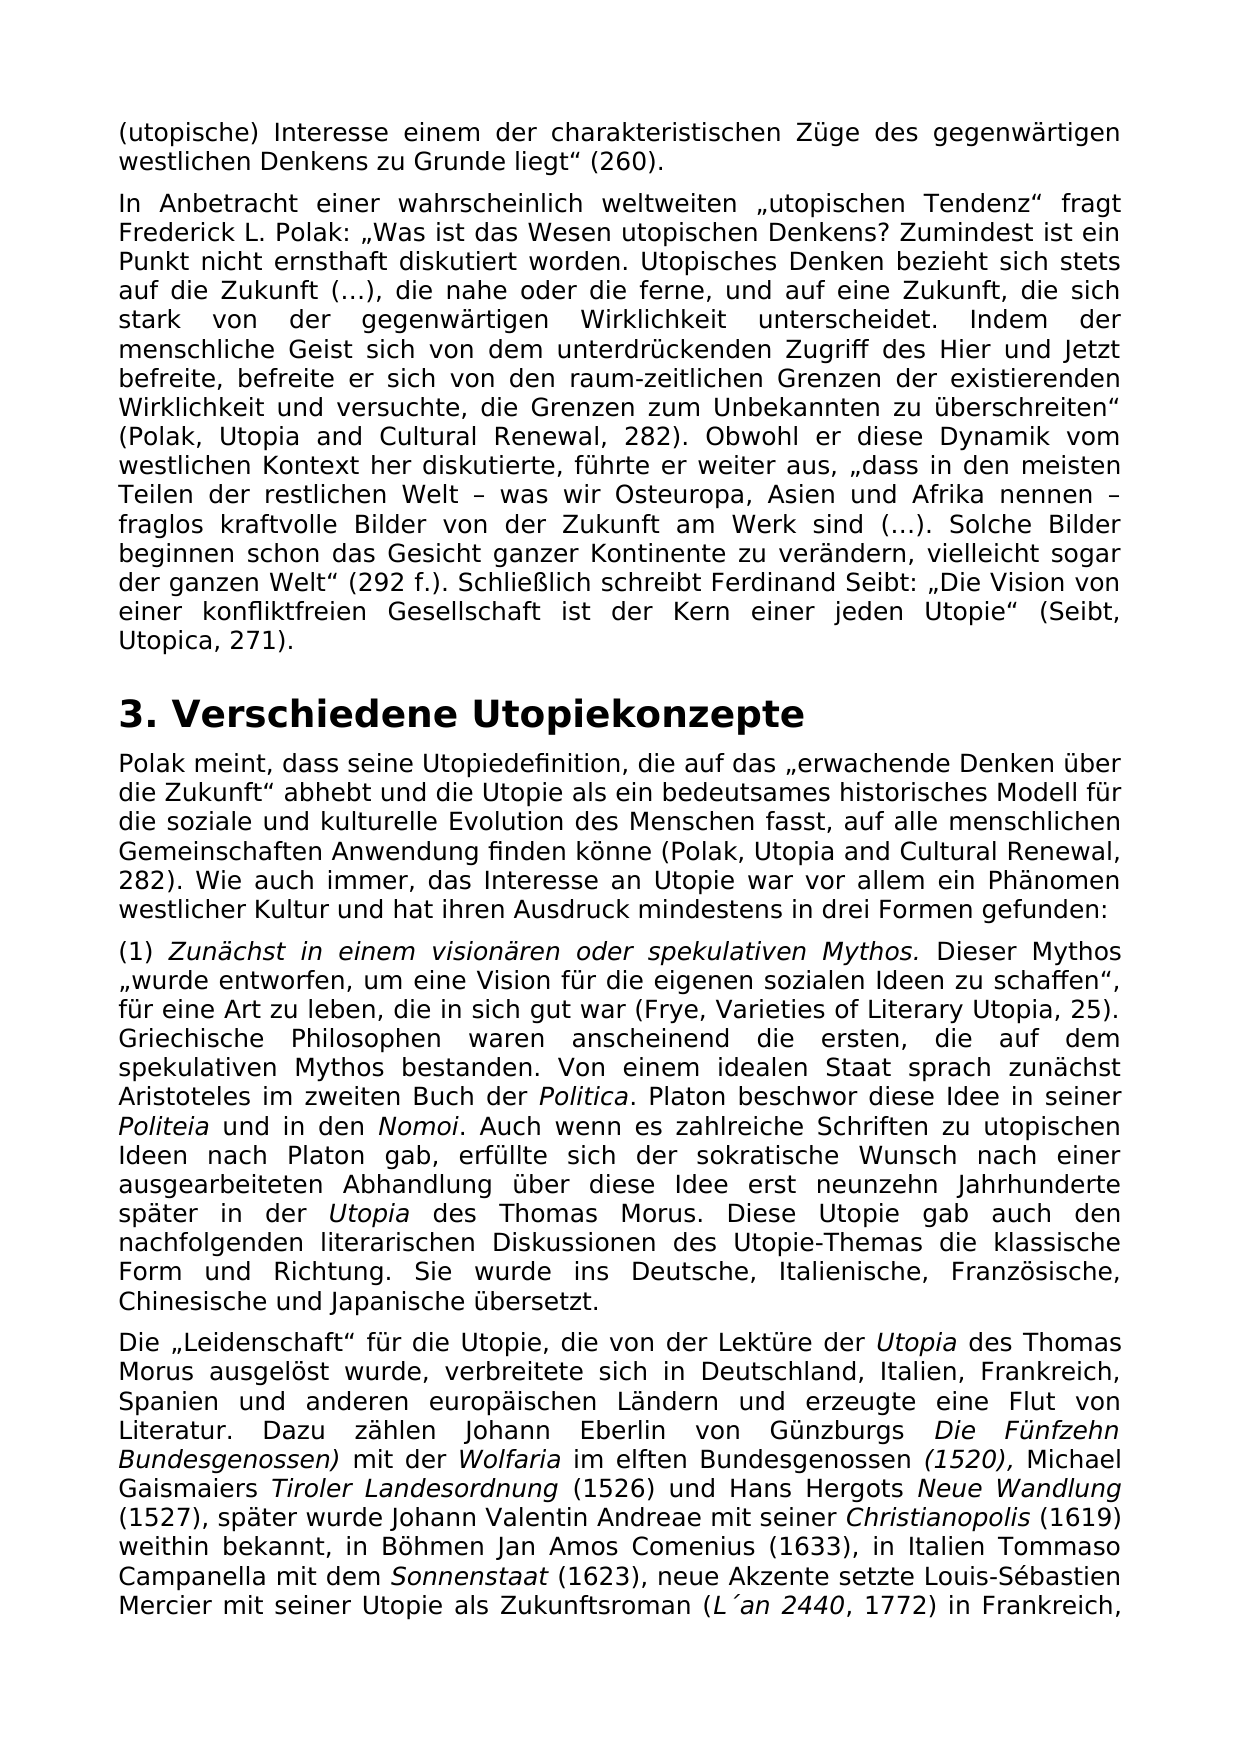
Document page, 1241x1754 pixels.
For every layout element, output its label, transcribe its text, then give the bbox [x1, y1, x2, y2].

text Polak meint, dass seine Utopiedefinition, die auf das „erwachende Denken über die Zukunft“ abhebt und die Utopie als ein bedeutsames historisches Modell für die soziale und kulturelle Evolution des Menschen fasst, auf alle menschlichen Gemeinschaften Anwendung finden könne (Polak, Utopia and Cultural Renewal, 282). Wie auch immer, das Interesse an Utopie war vor allem ein Phänomen westlicher Kultur und hat ihren Ausdruck mindestens in drei Formen gefunden: [118, 749, 1122, 924]
text (1) Zunächst in einem visionären oder spekulativen Mythos. Dieser Mythos „wurde entworfen, um eine Vision für die eigenen sozialen Ideen zu schaffen“, für eine Art zu leben, die in sich gut war (Frye, Varieties of Literary Utopia, 25). Griechische Philosophen waren anscheinend die ersten, die auf dem spekulativen Mythos bestanden. Von einem idealen Staat sprach zunächst Aristoteles im zweiten Buch der Politica. Platon beschwor diese Idee in seiner Politeia und in den Nomoi. Auch wenn es zahlreiche Schriften zu utopischen Ideen nach Platon gab, erfüllte sich der sokratische Wunsch nach einer ausgearbeiteten Abhandlung über diese Idee erst neunzehn Jahrhunderte später in der Utopia des Thomas Morus. Diese Utopie gab auch den nachfolgenden literarischen Diskussionen des Utopie-Themas die klassische Form und Richtung. Sie wurde ins Deutsche, Italienische, Französische, Chinesische und Japanische übersetzt. [118, 937, 1122, 1316]
text In Anbetracht einer wahrscheinlich weltweiten „utopischen Tendenz“ fragt Frederick L. Polak: „Was ist das Wesen utopischen Denkens? Zumindest ist ein Punkt nicht ernsthaft diskutiert worden. Utopisches Denken bezieht sich stets auf die Zukunft (…), die nahe oder die ferne, und auf eine Zukunft, die sich stark von der gegenwärtigen Wirklichkeit unterscheidet. Indem der menschliche Geist sich von dem unterdrückenden Zugriff des Hier und Jetzt befreite, befreite er sich von den raum-zeitlichen Grenzen der existierenden Wirklichkeit und versuchte, die Grenzen zum Unbekannten zu überschreiten“ (Polak, Utopia and Cultural Renewal, 282). Obwohl er diese Dynamik vom westlichen Kontext her diskutierte, führte er weiter aus, „dass in den meisten Teilen der restlichen Welt – was wir Osteuropa, Asien und Afrika nennen – fraglos kraftvolle Bilder von der Zukunft am Werk sind (…). Solche Bilder beginnen schon das Gesicht ganzer Kontinente zu verändern, vielleicht sogar der ganzen Welt“ (292 f.). Schließlich schreibt Ferdinand Seibt: „Die Vision von einer konfliktfreien Gesellschaft ist der Kern einer jeden Utopie“ (Seibt, Utopica, 271). [118, 189, 1122, 656]
subtitle 3. Verschiedene Utopiekonzepte [118, 693, 1122, 737]
text Die „Leidenschaft“ für die Utopie, die von der Lektüre der Utopia des Thomas Morus ausgelöst wurde, verbreitete sich in Deutschland, Italien, Frankreich, Spanien und anderen europäischen Ländern und erzeugte eine Flut von Literatur. Dazu zählen Johann Eberlin von Günzburgs Die Fünfzehn Bundesgenossen) mit der Wolfaria im elften Bundesgenossen (1520), Michael Gaismaiers Tiroler Landesordnung (1526) und Hans Hergots Neue Wandlung (1527), später wurde Johann Valentin Andreae mit seiner Christianopolis (1619) weithin bekannt, in Böhmen Jan Amos Comenius (1633), in Italien Tommaso Campanella mit dem Sonnenstaat (1623), neue Akzente setzte Louis-Sébastien Mercier mit seiner Utopie als Zukunftsroman (L´an 2440, 1772) in Frankreich, [118, 1328, 1122, 1620]
text (utopische) Interesse einem der charakteristischen Züge des gegenwärtigen westlichen Denkens zu Grunde liegt“ (260). [118, 118, 1122, 176]
